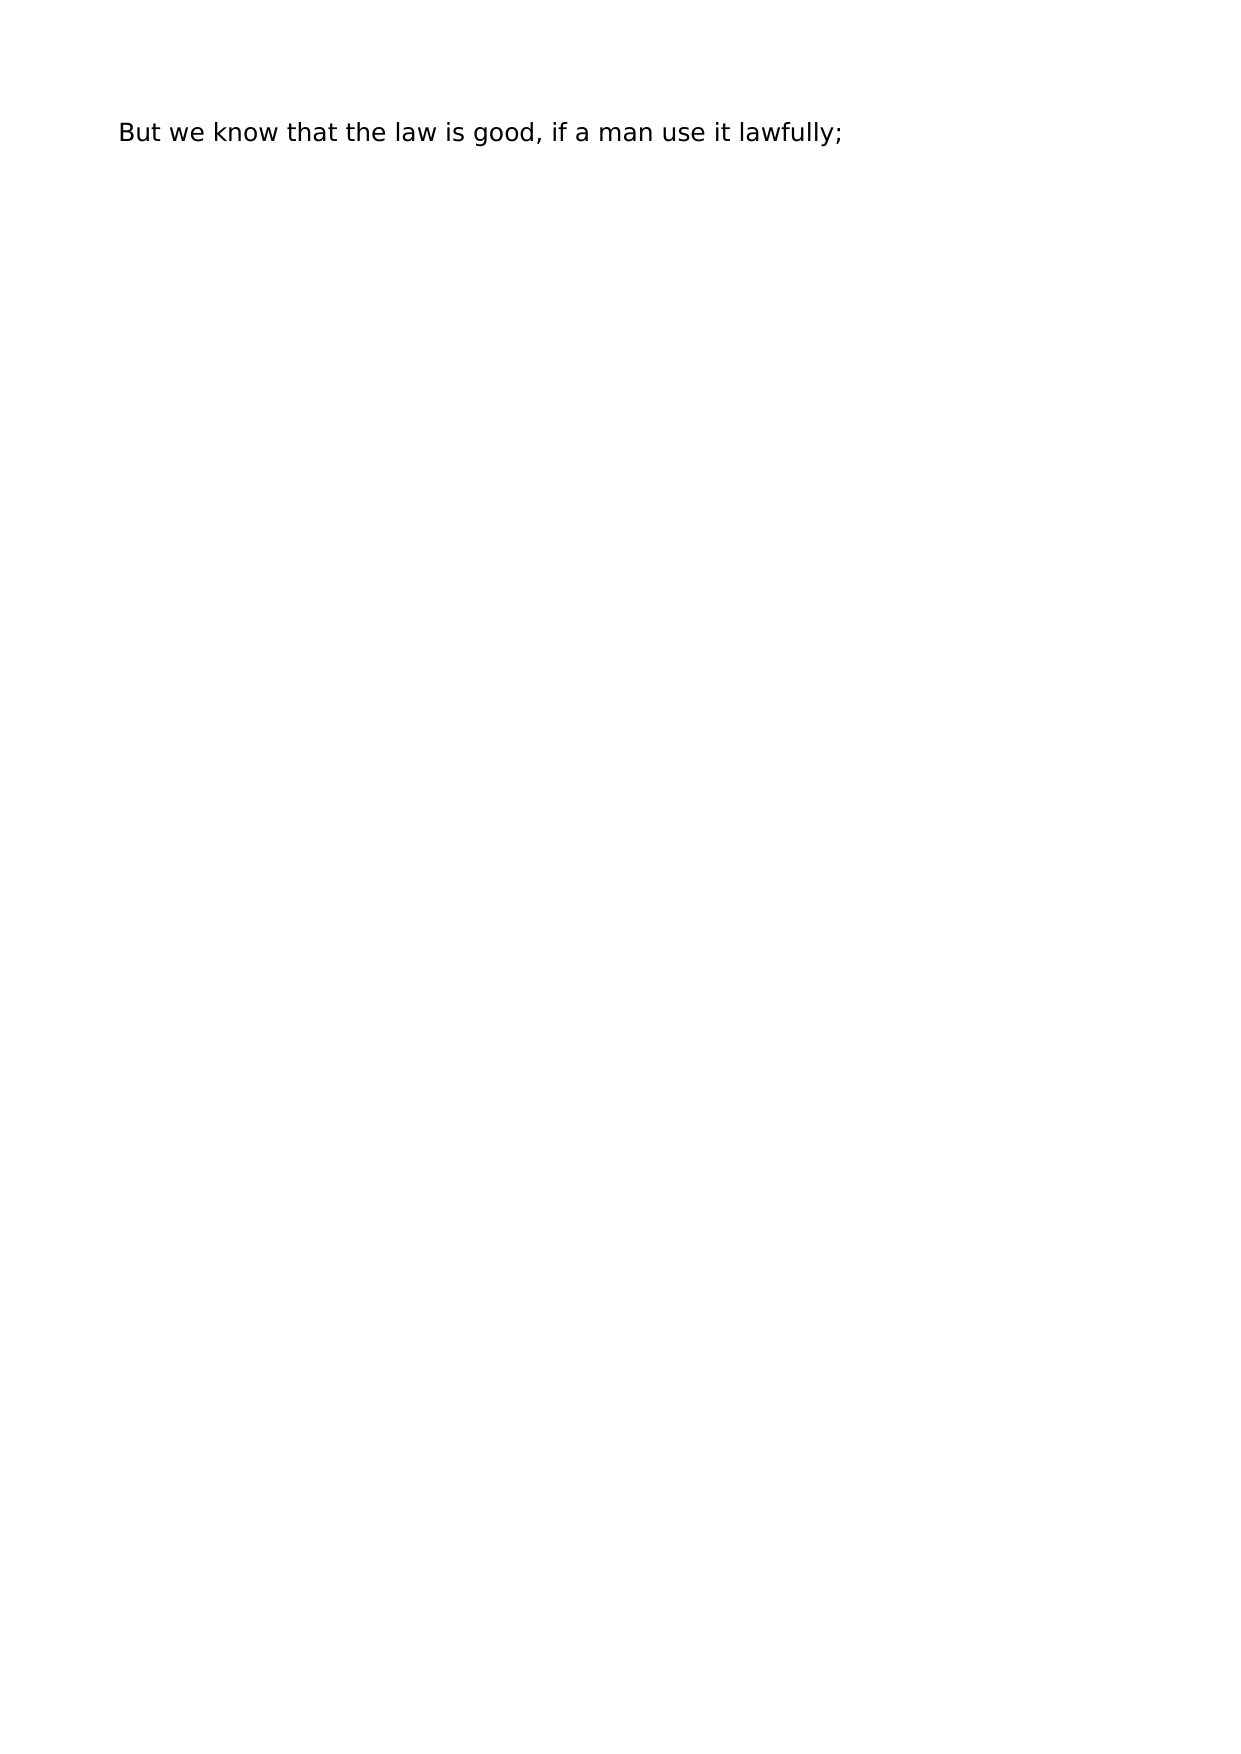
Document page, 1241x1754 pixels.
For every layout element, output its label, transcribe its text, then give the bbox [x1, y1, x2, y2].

text But we know that the law is good, if a man use it lawfully; [118, 118, 1122, 147]
